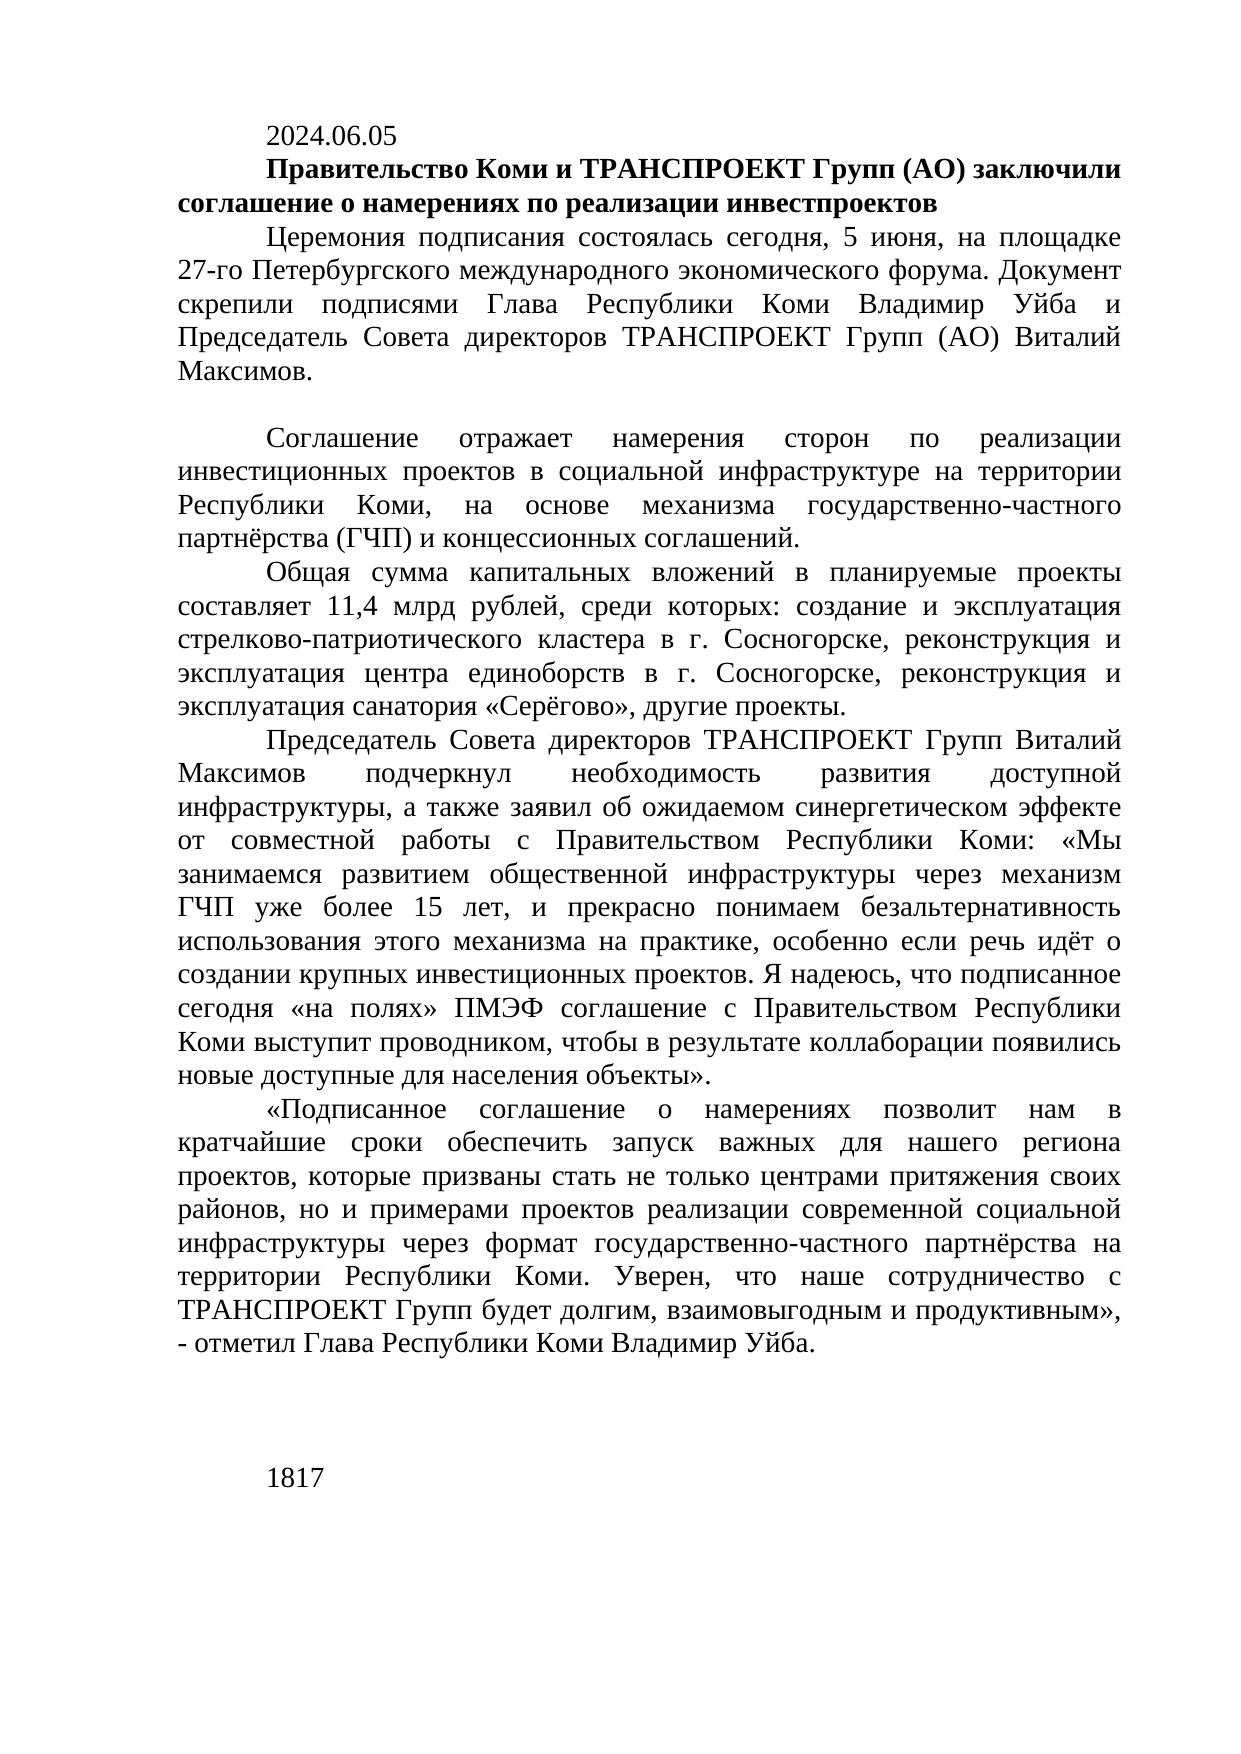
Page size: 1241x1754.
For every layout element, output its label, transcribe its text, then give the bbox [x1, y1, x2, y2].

text 1817 [177, 1460, 1122, 1493]
text Соглашение отражает намерения сторон по реализации инвестиционных проектов в социальной инфраструктуре на территории Республики Коми, на основе механизма государственно-частного партнёрства (ГЧП) и концессионных соглашений. [177, 420, 1122, 554]
text Церемония подписания состоялась сегодня, 5 июня, на площадке 27-го Петербургского международного экономического форума. Документ скрепили подписями Глава Республики Коми Владимир Уйба и Председатель Совета директоров ТРАНСПРОЕКТ Групп (АО) Виталий Максимов. [177, 219, 1122, 386]
text Правительство Коми и ТРАНСПРОЕКТ Групп (АО) заключили соглашение о намерениях по реализации инвестпроектов [177, 152, 1122, 219]
text «Подписанное соглашение о намерениях позволит нам в кратчайшие сроки обеспечить запуск важных для нашего региона проектов, которые призваны стать не только центрами притяжения своих районов, но и примерами проектов реализации современной социальной инфраструктуры через формат государственно-частного партнёрства на территории Республики Коми. Уверен, что наше сотрудничество с ТРАНСПРОЕКТ Групп будет долгим, взаимовыгодным и продуктивным», - отметил Глава Республики Коми Владимир Уйба. [177, 1091, 1122, 1359]
text Председатель Совета директоров ТРАНСПРОЕКТ Групп Виталий Максимов подчеркнул необходимость развития доступной инфраструктуры, а также заявил об ожидаемом синергетическом эффекте от совместной работы с Правительством Республики Коми: «Мы занимаемся развитием общественной инфраструктуры через механизм ГЧП уже более 15 лет, и прекрасно понимаем безальтернативность использования этого механизма на практике, особенно если речь идёт о создании крупных инвестиционных проектов. Я надеюсь, что подписанное сегодня «на полях» ПМЭФ соглашение с Правительством Республики Коми выступит проводником, чтобы в результате коллаборации появились новые доступные для населения объекты». [177, 722, 1122, 1091]
text 2024.06.05 [177, 118, 1122, 152]
text Общая сумма капитальных вложений в планируемые проекты составляет 11,4 млрд рублей, среди которых: создание и эксплуатация стрелково-патриотического кластера в г. Сосногорске, реконструкция и эксплуатация центра единоборств в г. Сосногорске, реконструкция и эксплуатация санатория «Серёгово», другие проекты. [177, 554, 1122, 722]
